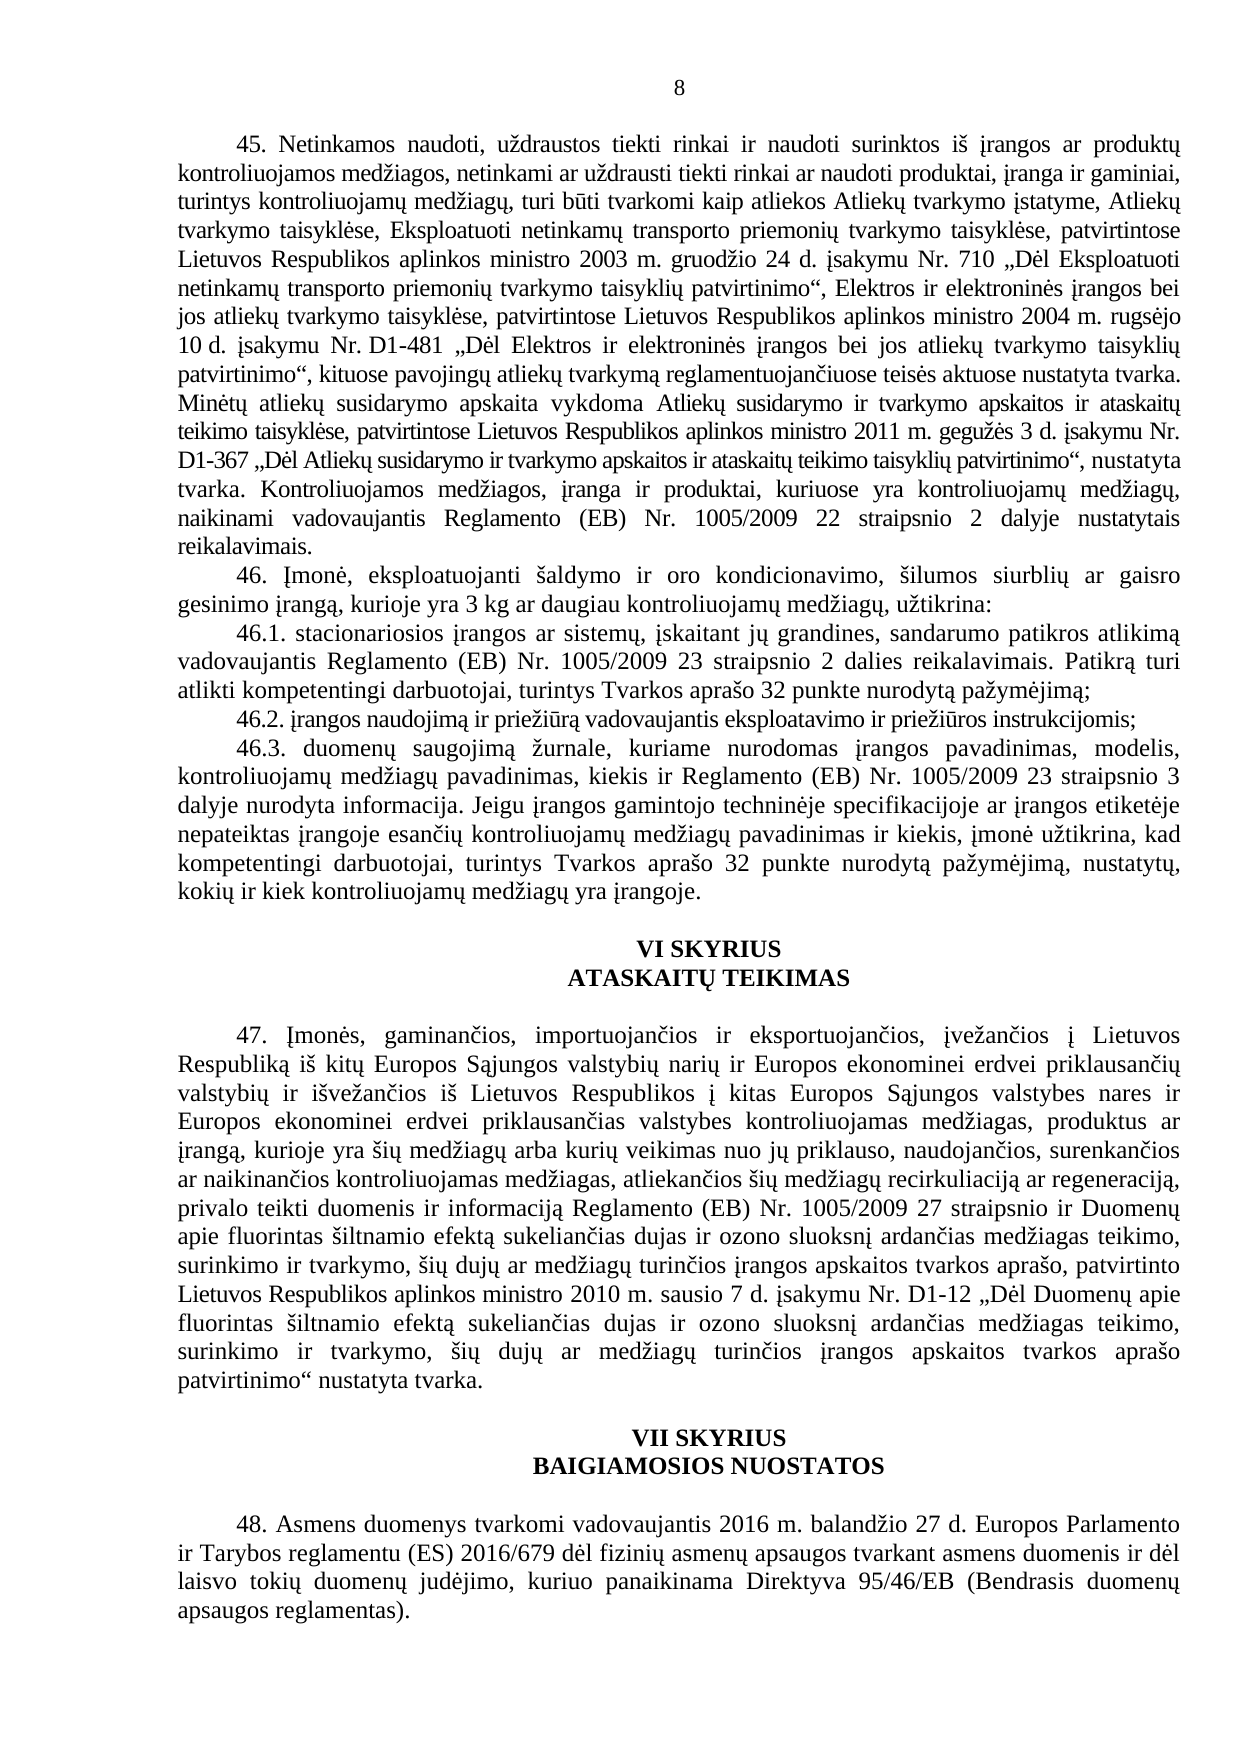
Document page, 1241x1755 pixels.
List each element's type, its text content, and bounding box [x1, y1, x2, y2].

text 45. Netinkamos naudoti, uždraustos tiekti rinkai ir naudoti surinktos iš įrangos ar produktų kontroliuojamos medžiagos, netinkami ar uždrausti tiekti rinkai ar naudoti produktai, įranga ir gaminiai, turintys kontroliuojamų medžiagų, turi būti tvarkomi kaip atliekos Atliekų tvarkymo įstatyme, Atliekų tvarkymo taisyklėse, Eksploatuoti netinkamų transporto priemonių tvarkymo taisyklėse, patvirtintose Lietuvos Respublikos aplinkos ministro 2003 m. gruodžio 24 d. įsakymu Nr. 710 „Dėl Eksploatuoti netinkamų transporto priemonių tvarkymo taisyklių patvirtinimo“, Elektros ir elektroninės įrangos bei jos atliekų tvarkymo taisyklėse, patvirtintose Lietuvos Respublikos aplinkos ministro 2004 m. rugsėjo 10 d. įsakymu Nr. D1‑481 „Dėl Elektros ir elektroninės įrangos bei jos atliekų tvarkymo taisyklių patvirtinimo“, kituose pavojingų atliekų tvarkymą reglamentuojančiuose teisės aktuose nustatyta tvarka. Minėtų atliekų susidarymo apskaita vykdoma Atliekų susidarymo ir tvarkymo apskaitos ir ataskaitų teikimo taisyklėse, patvirtintose Lietuvos Respublikos aplinkos ministro 2011 m. gegužės 3 d. įsakymu Nr. D1-367 „Dėl Atliekų susidarymo ir tvarkymo apskaitos ir ataskaitų teikimo taisyklių patvirtinimo“, nustatyta tvarka. Kontroliuojamos medžiagos, įranga ir produktai, kuriuose yra kontroliuojamų medžiagų, naikinami vadovaujantis Reglamento (EB) Nr. 1005/2009 22 straipsnio 2 dalyje nustatytais reikalavimais. [177, 129, 1181, 560]
text 46.1. stacionariosios įrangos ar sistemų, įskaitant jų grandines, sandarumo patikros atlikimą vadovaujantis Reglamento (EB) Nr. 1005/2009 23 straipsnio 2 dalies reikalavimais. Patikrą turi atlikti kompetentingi darbuotojai, turintys Tvarkos aprašo 32 punkte nurodytą pažymėjimą; [177, 618, 1181, 704]
text 47. Įmonės, gaminančios, importuojančios ir eksportuojančios, įvežančios į Lietuvos Respubliką iš kitų Europos Sąjungos valstybių narių ir Europos ekonominei erdvei priklausančių valstybių ir išvežančios iš Lietuvos Respublikos į kitas Europos Sąjungos valstybes nares ir Europos ekonominei erdvei priklausančias valstybes kontroliuojamas medžiagas, produktus ar įrangą, kurioje yra šių medžiagų arba kurių veikimas nuo jų priklauso, naudojančios, surenkančios ar naikinančios kontroliuojamas medžiagas, atliekančios šių medžiagų recirkuliaciją ar regeneraciją, privalo teikti duomenis ir informaciją Reglamento (EB) Nr. 1005/2009 27 straipsnio ir Duomenų apie fluorintas šiltnamio efektą sukeliančias dujas ir ozono sluoksnį ardančias medžiagas teikimo, surinkimo ir tvarkymo, šių dujų ar medžiagų turinčios įrangos apskaitos tvarkos aprašo, patvirtinto Lietuvos Respublikos aplinkos ministro 2010 m. sausio 7 d. įsakymu Nr. D1-12 „Dėl Duomenų apie fluorintas šiltnamio efektą sukeliančias dujas ir ozono sluoksnį ardančias medžiagas teikimo, surinkimo ir tvarkymo, šių dujų ar medžiagų turinčios įrangos apskaitos tvarkos aprašo patvirtinimo“ nustatyta tvarka. [177, 1020, 1181, 1394]
text 46.3. duomenų saugojimą žurnale, kuriame nurodomas įrangos pavadinimas, modelis, kontroliuojamų medžiagų pavadinimas, kiekis ir Reglamento (EB) Nr. 1005/2009 23 straipsnio 3 dalyje nurodyta informacija. Jeigu įrangos gamintojo techninėje specifikacijoje ar įrangos etiketėje nepateiktas įrangoje esančių kontroliuojamų medžiagų pavadinimas ir kiekis, įmonė užtikrina, kad kompetentingi darbuotojai, turintys Tvarkos aprašo 32 punkte nurodytą pažymėjimą, nustatytų, kokių ir kiek kontroliuojamų medžiagų yra įrangoje. [177, 733, 1181, 905]
text 48. Asmens duomenys tvarkomi vadovaujantis 2016 m. balandžio 27 d. Europos Parlamento ir Tarybos reglamentu (ES) 2016/679 dėl fizinių asmenų apsaugos tvarkant asmens duomenis ir dėl laisvo tokių duomenų judėjimo, kuriuo panaikinama Direktyva 95/46/EB (Bendrasis duomenų apsaugos reglamentas). [177, 1509, 1181, 1624]
text 46.2. įrangos naudojimą ir priežiūrą vadovaujantis eksploatavimo ir priežiūros instrukcijomis; [177, 704, 1181, 733]
text ATASKAITŲ TEIKIMAS [177, 963, 1181, 991]
text 46. Įmonė, eksploatuojanti šaldymo ir oro kondicionavimo, šilumos siurblių ar gaisro gesinimo įrangą, kurioje yra 3 kg ar daugiau kontroliuojamų medžiagų, užtikrina: [177, 560, 1181, 618]
text BAIGIAMOSIOS NUOSTATOS [177, 1451, 1181, 1480]
text VII SKYRIUS [177, 1423, 1181, 1451]
text VI SKYRIUS [177, 934, 1181, 963]
